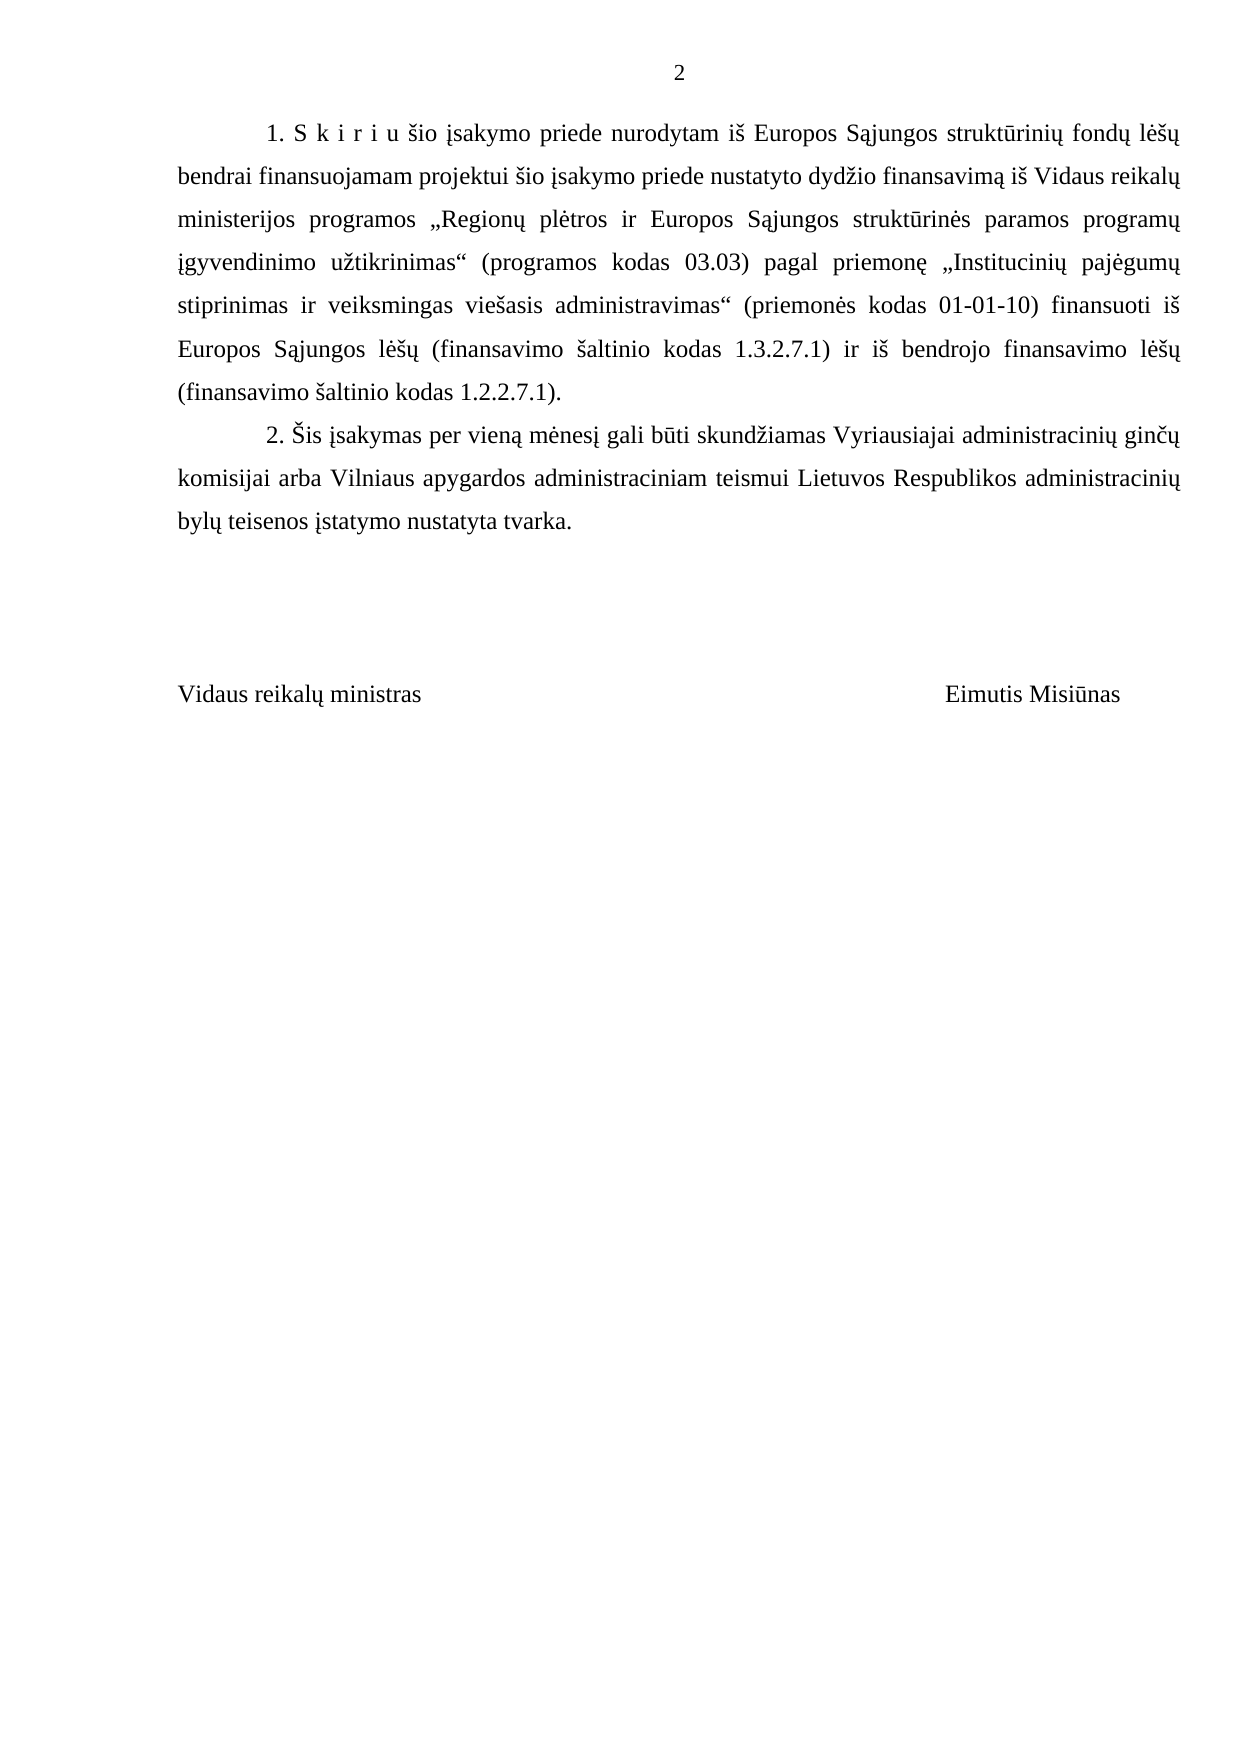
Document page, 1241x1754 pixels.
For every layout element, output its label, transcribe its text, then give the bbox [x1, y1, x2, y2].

text Vidaus reikalų ministras Eimutis Misiūnas [177, 679, 1181, 707]
text 1. S k i r i u šio įsakymo priede nurodytam iš Europos Sąjungos struktūrinių fondų lėšų bendrai finansuojamam projektui šio įsakymo priede nustatyto dydžio finansavimą iš Vidaus reikalų ministerijos programos „Regionų plėtros ir Europos Sąjungos struktūrinės paramos programų įgyvendinimo užtikrinimas“ (programos kodas 03.03) pagal priemonę „Institucinių pajėgumų stiprinimas ir veiksmingas viešasis administravimas“ (priemonės kodas 01-01-10) finansuoti iš Europos Sąjungos lėšų (finansavimo šaltinio kodas 1.3.2.7.1) ir iš bendrojo finansavimo lėšų (finansavimo šaltinio kodas 1.2.2.7.1). [177, 118, 1181, 406]
text 2. Šis įsakymas per vieną mėnesį gali būti skundžiamas Vyriausiajai administracinių ginčų komisijai arba Vilniaus apygardos administraciniam teismui Lietuvos Respublikos administracinių bylų teisenos įstatymo nustatyta tvarka. [177, 420, 1181, 535]
